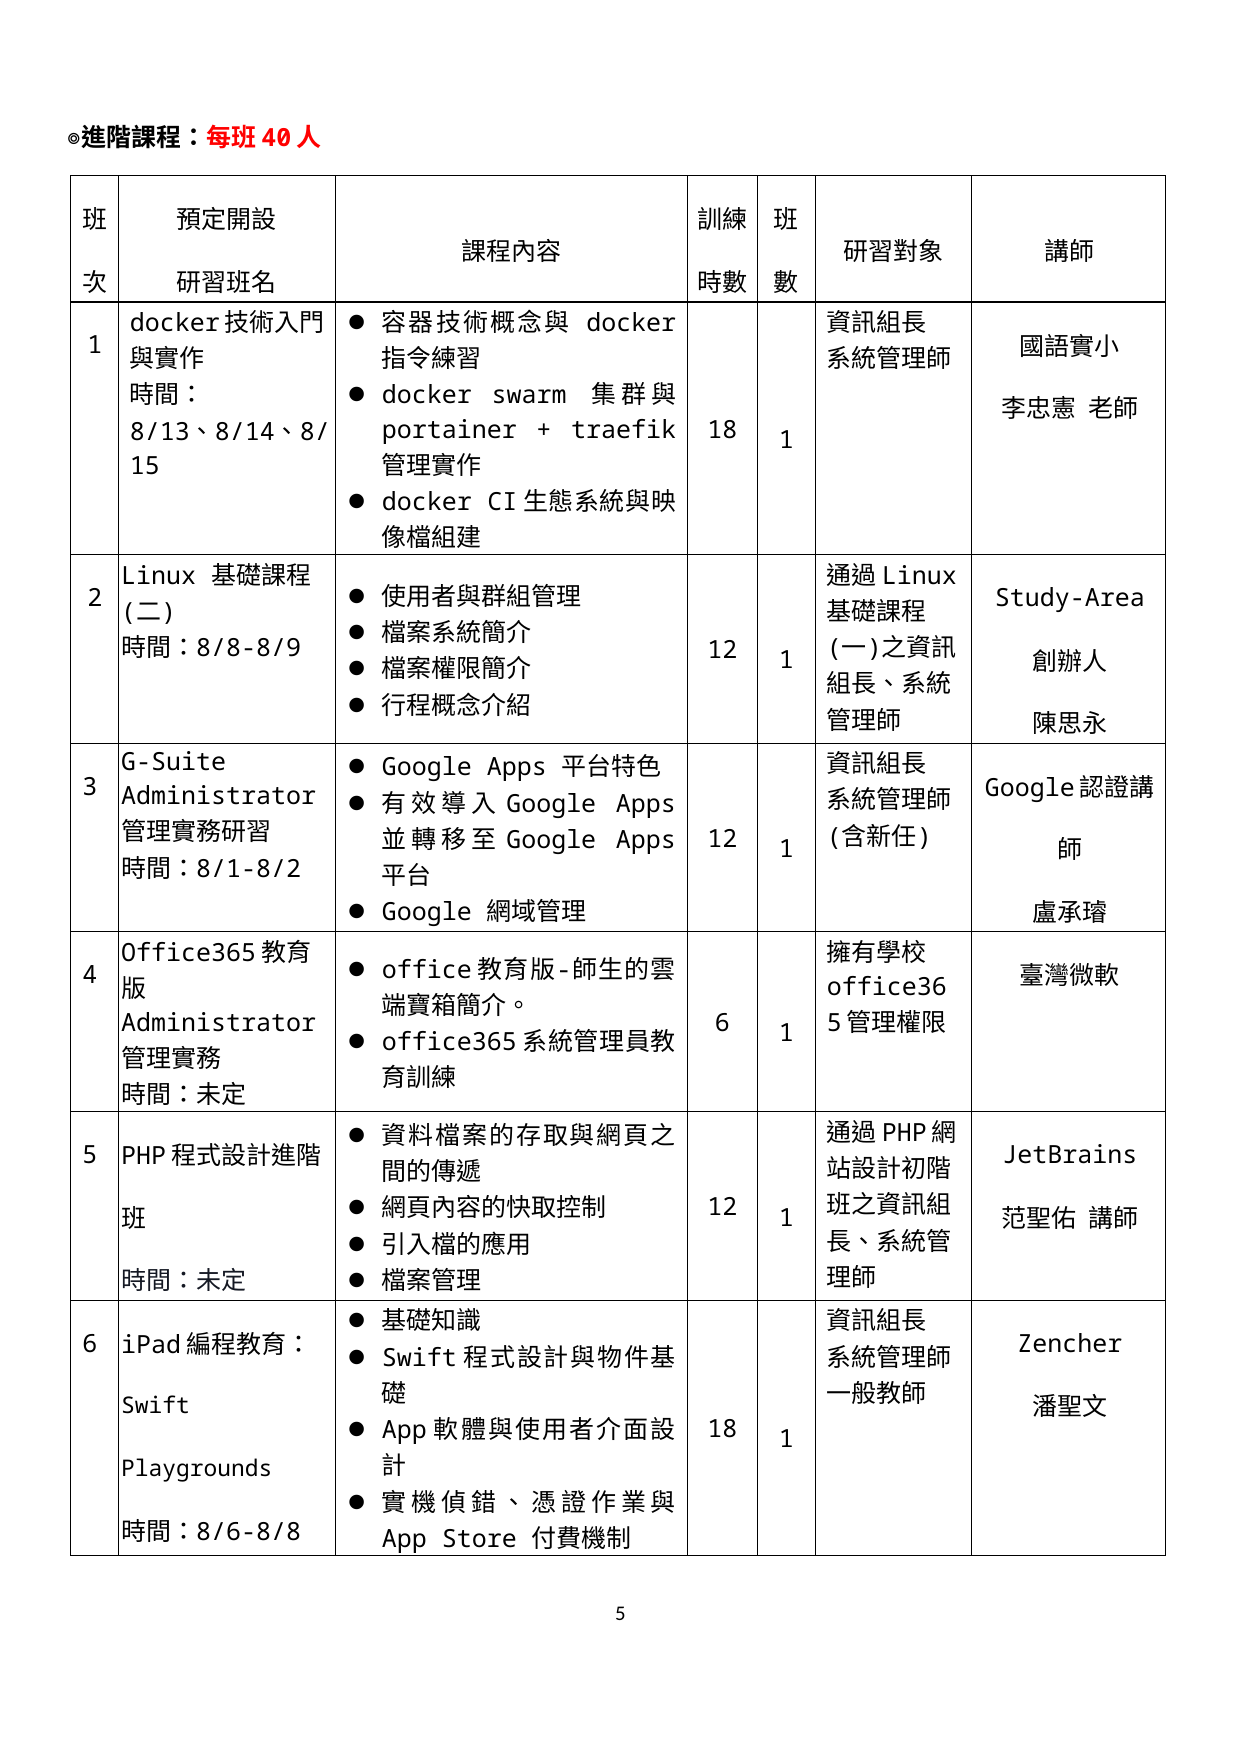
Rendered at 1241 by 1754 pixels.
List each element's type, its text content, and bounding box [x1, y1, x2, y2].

table_cell 12 [688, 555, 757, 743]
table_cell 6 [688, 932, 757, 1111]
table_cell 18 [688, 303, 757, 554]
table_header 研習對象 [816, 176, 971, 301]
table_cell 資訊組長 系統管理師 一般教師 [816, 1301, 971, 1554]
table_cell Zencher 潘聖文 [972, 1301, 1165, 1554]
table_cell Study-Area 創辦人 陳思永 [972, 555, 1165, 743]
table_cell iPad編程教育：Swift Playgrounds 時間：8/6-8/8 [119, 1301, 335, 1554]
table_cell 使用者與群組管理 檔案系統簡介 檔案權限簡介 行程概念介紹 [336, 555, 687, 743]
table_cell 18 [688, 1301, 757, 1554]
table_cell 1 [71, 303, 118, 554]
table_cell 臺灣微軟 [972, 932, 1165, 1111]
table_cell 1 [758, 1301, 815, 1554]
table_cell 擁有學校office365管理權限 [816, 932, 971, 1111]
table_cell 1 [758, 744, 815, 931]
table_header 預定開設 研習班名 [119, 176, 335, 301]
table_cell 1 [758, 303, 815, 554]
table_cell 12 [688, 1112, 757, 1300]
table_cell 12 [688, 744, 757, 931]
table_cell Google認證講師 盧承璿 [972, 744, 1165, 931]
table_cell G-Suite Administrator管理實務研習 時間：8/1-8/2 [119, 744, 335, 931]
table_header 訓練時數 [688, 176, 757, 301]
table_cell 國語實小 李忠憲 老師 [972, 303, 1165, 554]
table_header 課程內容 [336, 176, 687, 301]
table_cell 1 [758, 932, 815, 1111]
table_header 講師 [972, 176, 1165, 301]
table_cell JetBrains 范聖佑 講師 [972, 1112, 1165, 1300]
table_cell Office365教育版 Administrator管理實務 時間：未定 [119, 932, 335, 1111]
table_cell 5 [71, 1112, 118, 1300]
table_cell docker技術入門與實作 時間：8/13、8/14、8/15 [119, 303, 335, 554]
table_cell 2 [71, 555, 118, 743]
table_cell Google Apps 平台特色 有效導入Google Apps並轉移至Google Apps平台 Google 網域管理 [336, 744, 687, 931]
table_cell 4 [71, 932, 118, 1111]
table_cell 資訊組長 系統管理師 (含新任) [816, 744, 971, 931]
table_cell 1 [758, 1112, 815, 1300]
table_cell PHP程式設計進階班 時間：未定 [119, 1112, 335, 1300]
table_cell 資訊組長 系統管理師 [816, 303, 971, 554]
table_cell 6 [71, 1301, 118, 1554]
table_header 班數 [758, 176, 815, 301]
text ◎進階課程：每班40人 [66, 94, 1165, 157]
table_header 班次 [71, 176, 118, 301]
table_cell 基礎知識 Swift程式設計與物件基礎 App軟體與使用者介面設計 實機偵錯、憑證作業與 App Store 付費機制 [336, 1301, 687, 1554]
table_cell 通過Linux 基礎課程(一)之資訊組長、系統管理師 [816, 555, 971, 743]
table_cell Linux 基礎課程(二) 時間：8/8-8/9 [119, 555, 335, 743]
table_cell office教育版-師生的雲端寶箱簡介。 office365系統管理員教育訓練 [336, 932, 687, 1111]
table_cell 3 [71, 744, 118, 931]
table_cell 資料檔案的存取與網頁之間的傳遞 網頁內容的快取控制 引入檔的應用 檔案管理 [336, 1112, 687, 1300]
table_cell 1 [758, 555, 815, 743]
table_cell 容器技術概念與 docker 指令練習 docker swarm 集群與 portainer + traefik 管理實作 docker CI生態系統與映像檔組建 [336, 303, 687, 554]
table_cell 通過PHP網站設計初階班之資訊組長、系統管理師 [816, 1112, 971, 1300]
